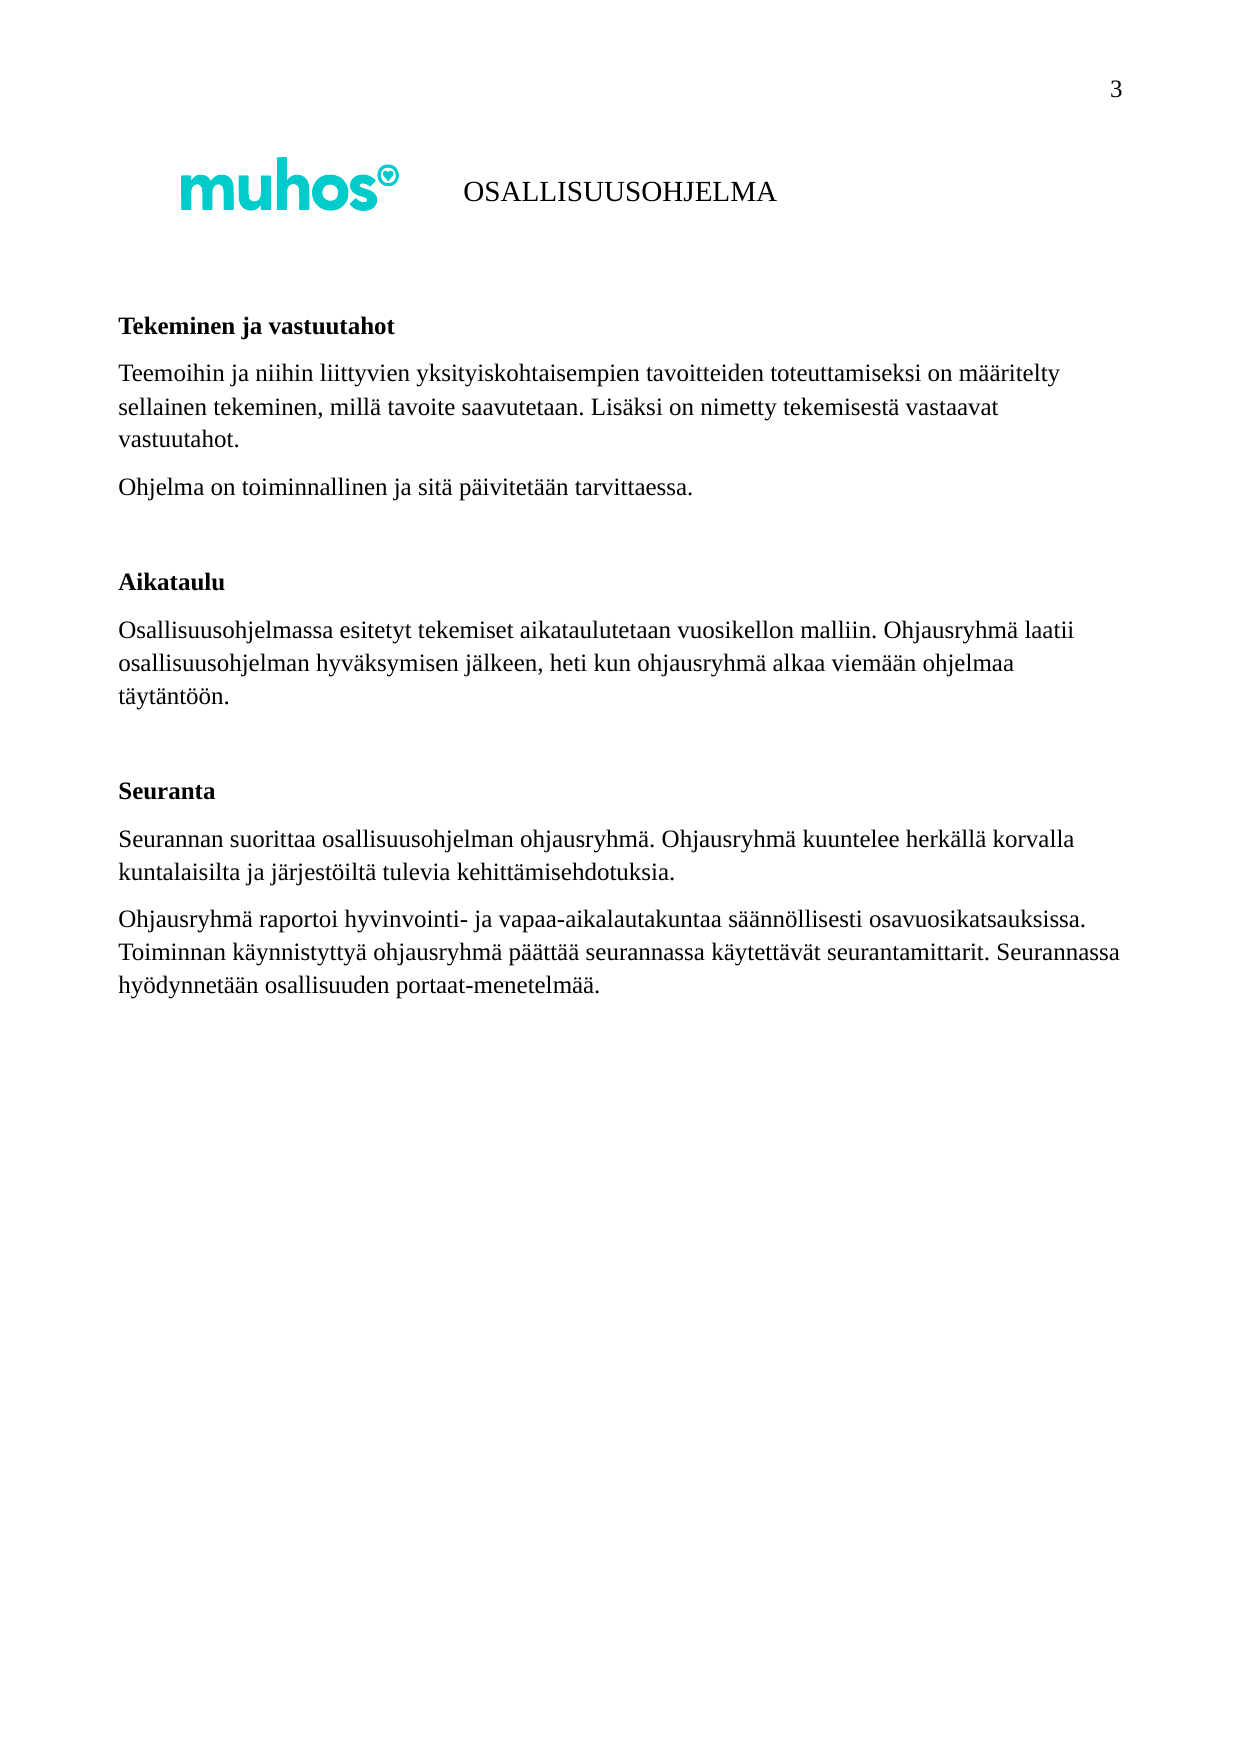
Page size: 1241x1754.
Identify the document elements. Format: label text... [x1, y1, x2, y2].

text Ohjelma on toiminnallinen ja sitä päivitetään tarvittaessa. [118, 472, 1122, 501]
text Osallisuusohjelmassa esitetyt tekemiset aikataulutetaan vuosikellon malliin. Ohjausryhmä laatii osallisuusohjelman hyväksymisen jälkeen, heti kun ohjausryhmä alkaa viemään ohjelmaa täytäntöön. [118, 615, 1122, 710]
text Teemoihin ja niihin liittyvien yksityiskohtaisempien tavoitteiden toteuttamiseksi on määritelty sellainen tekeminen, millä tavoite saavutetaan. Lisäksi on nimetty tekemisestä vastaavat vastuutahot. [118, 358, 1122, 453]
text Seurannan suorittaa osallisuusohjelman ohjausryhmä. Ohjausryhmä kuuntelee herkällä korvalla kuntalaisilta ja järjestöiltä tulevia kehittämisehdotuksia. [118, 824, 1122, 886]
text Tekeminen ja vastuutahot [118, 311, 1122, 340]
text Ohjausryhmä raportoi hyvinvointi- ja vapaa-aikalautakuntaa säännöllisesti osavuosikatsauksissa. Toiminnan käynnistyttyä ohjausryhmä päättää seurannassa käytettävät seurantamittarit. Seurannassa hyödynnetään osallisuuden portaat-menetelmää. [118, 904, 1122, 999]
text Aikataulu [118, 567, 1122, 596]
text Seuranta [118, 776, 1122, 805]
